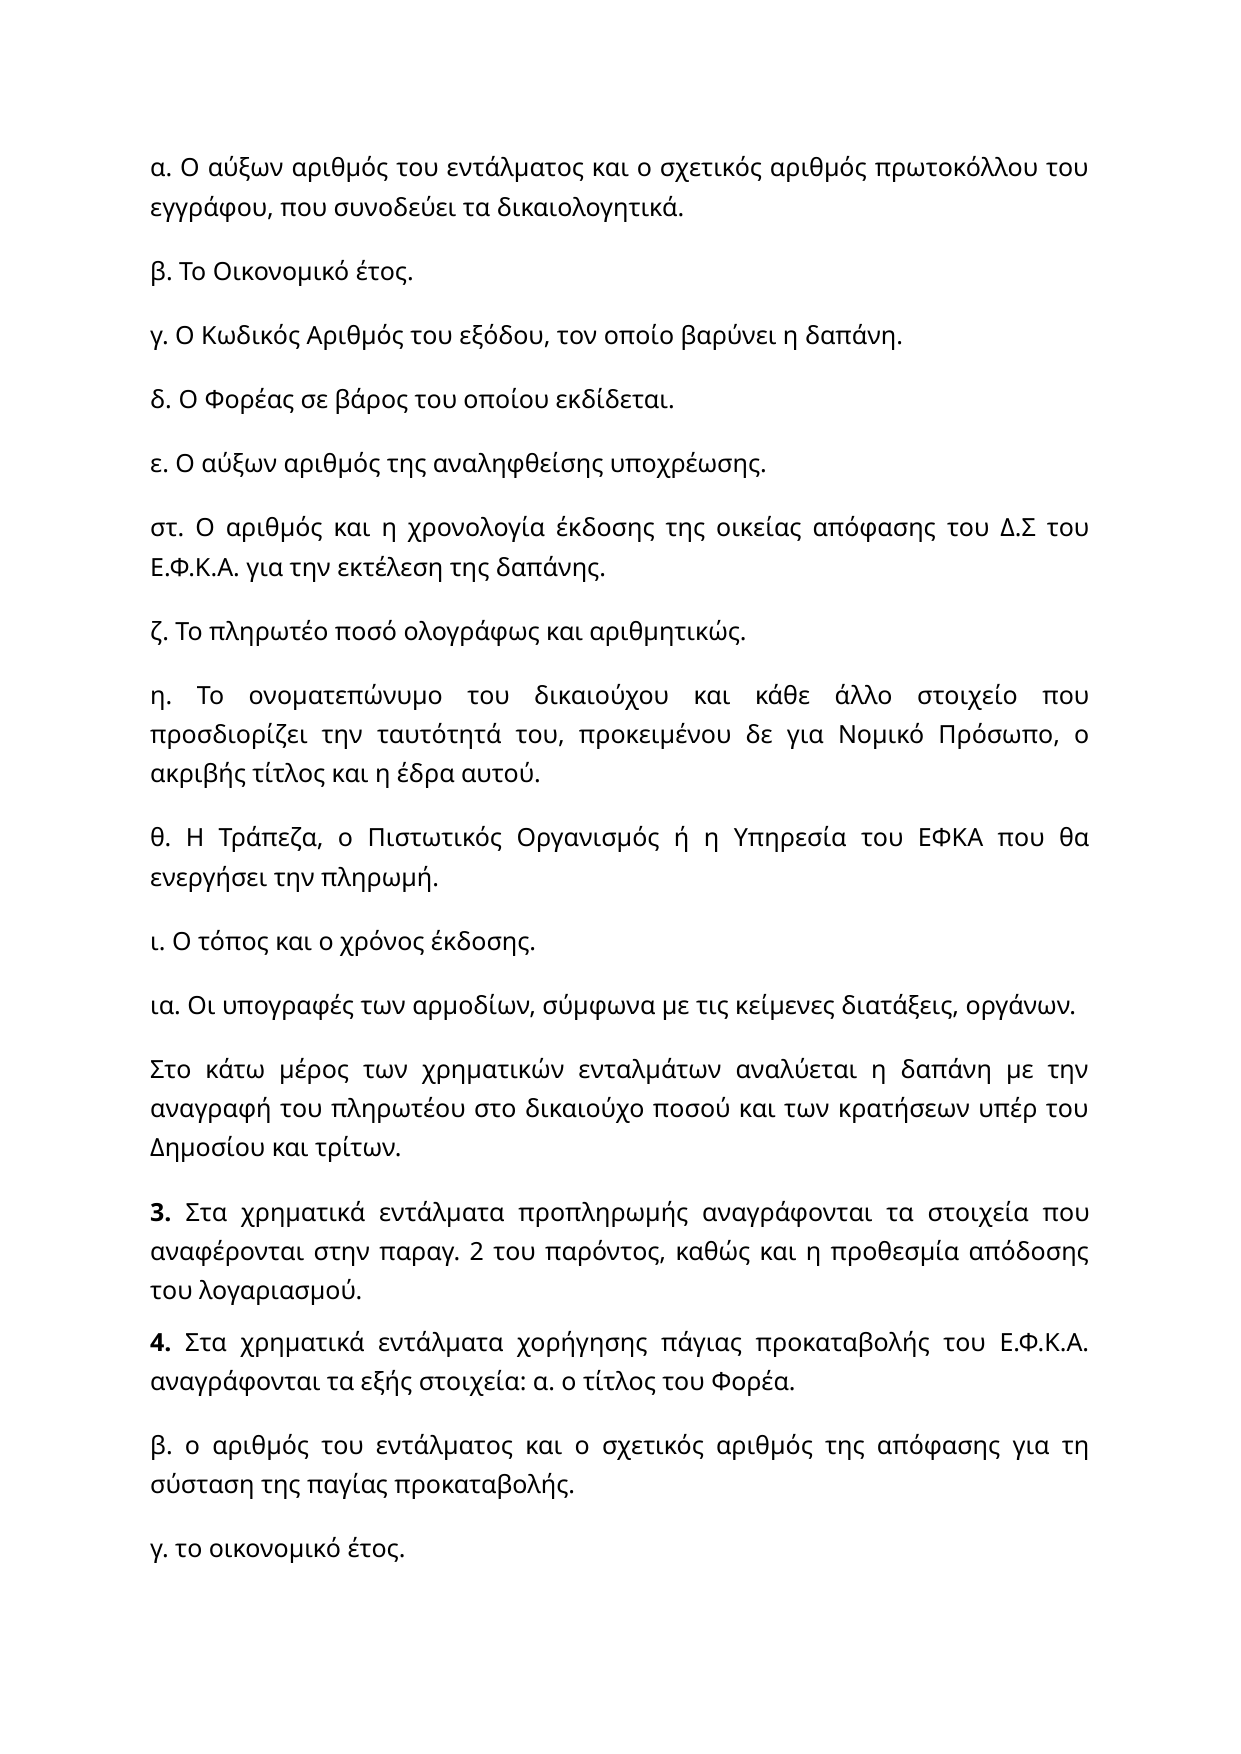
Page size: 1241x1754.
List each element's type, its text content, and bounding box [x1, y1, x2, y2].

text στ. Ο αριθμός και η χρονολογία έκδοσης της οικείας απόφασης του Δ.Σ του Ε.Φ.Κ.Α. για την εκτέλεση της δαπάνης. [150, 510, 1090, 583]
text 3. Στα χρηματικά εντάλματα προπληρωμής αναγράφονται τα στοιχεία που αναφέρονται στην παραγ. 2 του παρόντος, καθώς και η προθεσμία απόδοσης του λογαριασμού. [150, 1194, 1090, 1307]
text β. Το Οικονομικό έτος. [150, 253, 1090, 287]
text γ. το οικονομικό έτος. [150, 1531, 1090, 1565]
text Στο κάτω μέρος των χρηματικών ενταλμάτων αναλύεται η δαπάνη με την αναγραφή του πληρωτέου στο δικαιούχο ποσού και των κρατήσεων υπέρ του Δημοσίου και τρίτων. [150, 1052, 1090, 1164]
text β. ο αριθμός του εντάλματος και ο σχετικός αριθμός της απόφασης για τη σύσταση της παγίας προκαταβολής. [150, 1427, 1090, 1501]
text η. Το ονοματεπώνυμο του δικαιούχου και κάθε άλλο στοιχείο που προσδιορίζει την ταυτότητά του, προκειμένου δε για Νομικό Πρόσωπο, ο ακριβής τίτλος και η έδρα αυτού. [150, 677, 1090, 790]
text ζ. Το πληρωτέο ποσό ολογράφως και αριθμητικώς. [150, 613, 1090, 647]
text α. Ο αύξων αριθμός του εντάλματος και ο σχετικός αριθμός πρωτοκόλλου του εγγράφου, που συνοδεύει τα δικαιολογητικά. [150, 150, 1090, 223]
text 4. Στα χρηματικά εντάλματα χορήγησης πάγιας προκαταβολής του Ε.Φ.Κ.Α. αναγράφονται τα εξής στοιχεία: α. ο τίτλος του Φορέα. [150, 1324, 1090, 1397]
text ια. Οι υπογραφές των αρμοδίων, σύμφωνα με τις κείμενες διατάξεις, οργάνων. [150, 987, 1090, 1022]
text ε. Ο αύξων αριθμός της αναληφθείσης υποχρέωσης. [150, 446, 1090, 480]
text ι. Ο τόπος και ο χρόνος έκδοσης. [150, 923, 1090, 957]
text θ. Η Τράπεζα, ο Πιστωτικός Οργανισμός ή η Υπηρεσία του ΕΦΚΑ που θα ενεργήσει την πληρωμή. [150, 820, 1090, 893]
text γ. Ο Κωδικός Αριθμός του εξόδου, τον οποίο βαρύνει η δαπάνη. [150, 317, 1090, 352]
text δ. Ο Φορέας σε βάρος του οποίου εκδίδεται. [150, 382, 1090, 416]
